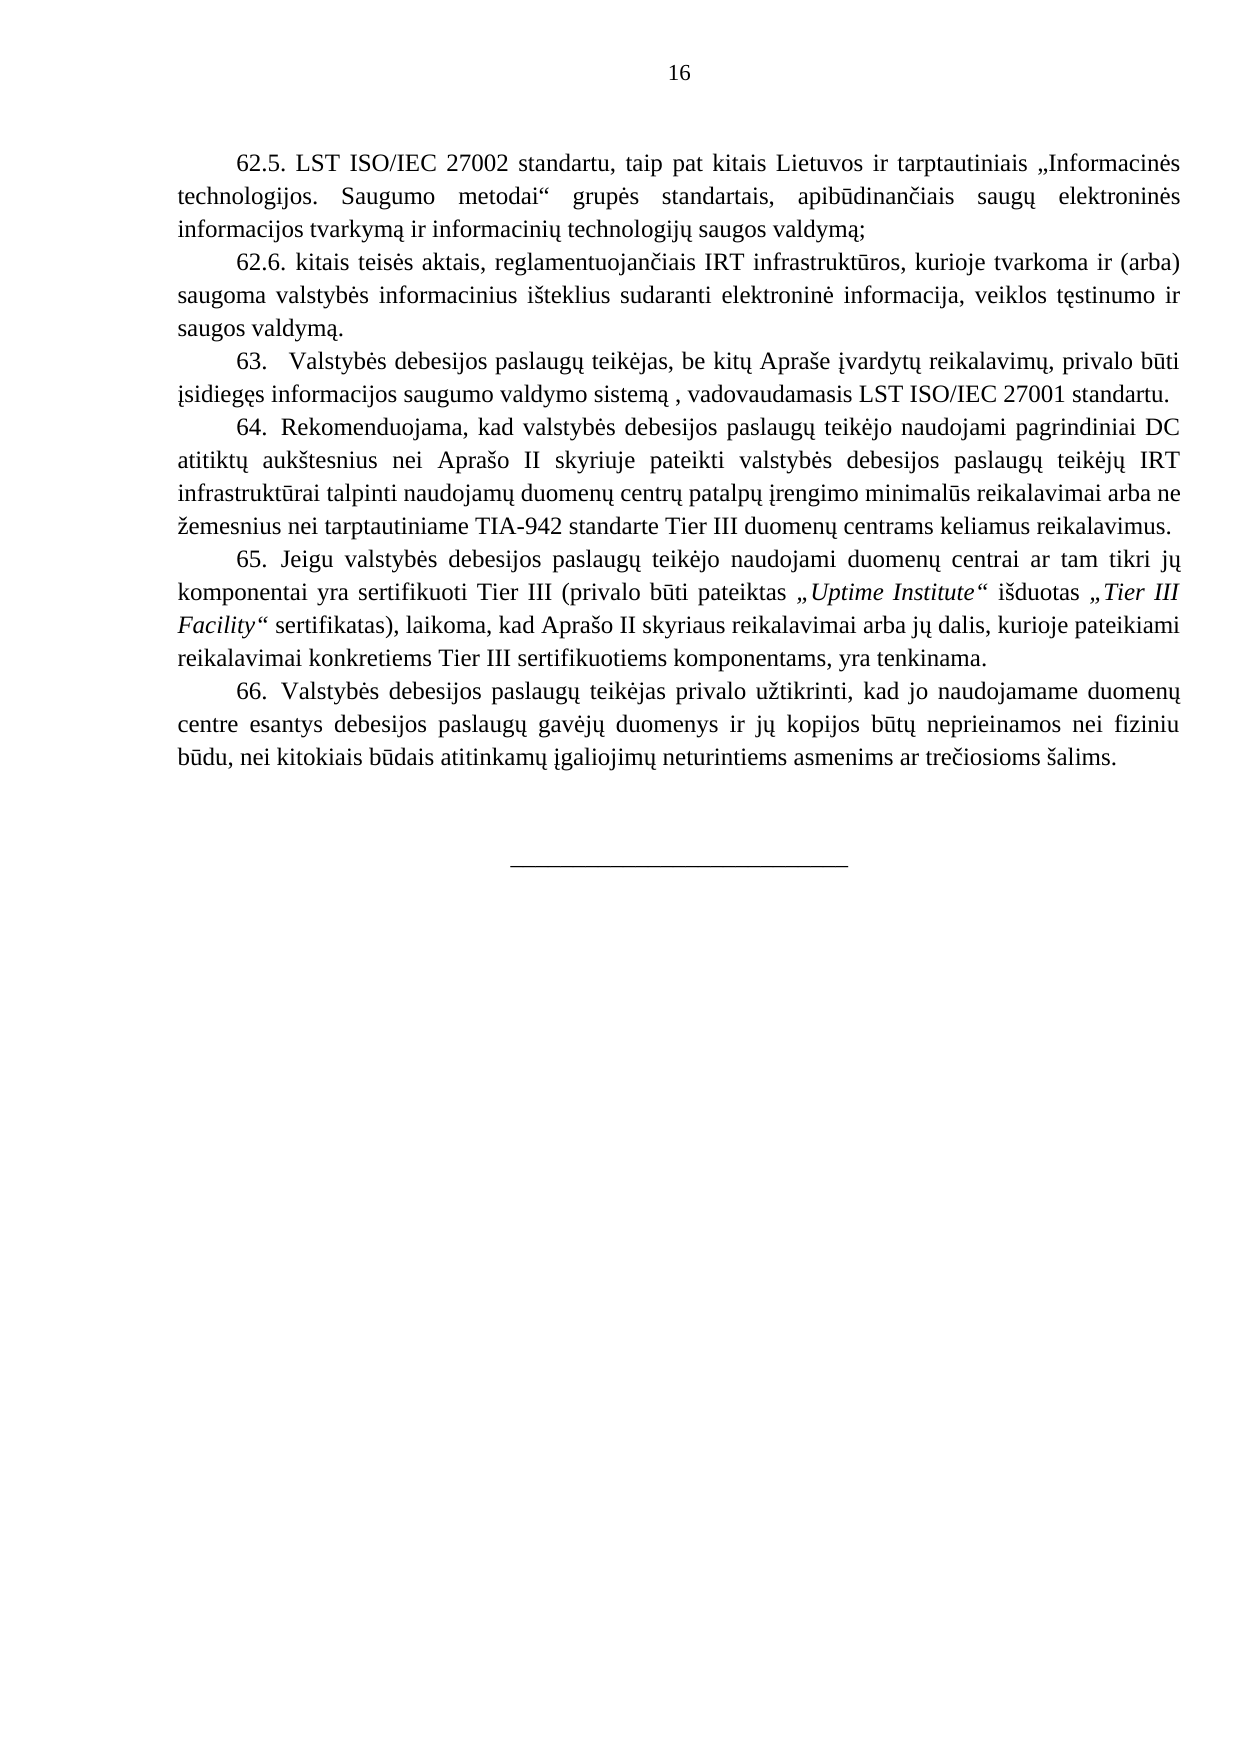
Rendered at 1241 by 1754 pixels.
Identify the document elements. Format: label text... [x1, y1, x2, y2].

text 66. Valstybės debesijos paslaugų teikėjas privalo užtikrinti, kad jo naudojamame duomenų centre esantys debesijos paslaugų gavėjų duomenys ir jų kopijos būtų neprieinamos nei fiziniu būdu, nei kitokiais būdais atitinkamų įgaliojimų neturintiems asmenims ar trečiosioms šalims. [177, 676, 1181, 771]
text ___________________________ [177, 841, 1181, 870]
text 62.5. LST ISO/IEC 27002 standartu, taip pat kitais Lietuvos ir tarptautiniais „Informacinės technologijos. Saugumo metodai“ grupės standartais, apibūdinančiais saugų elektroninės informacijos tvarkymą ir informacinių technologijų saugos valdymą; [177, 148, 1181, 242]
text 62.6. kitais teisės aktais, reglamentuojančiais IRT infrastruktūros, kurioje tvarkoma ir (arba) saugoma valstybės informacinius išteklius sudaranti elektroninė informacija, veiklos tęstinumo ir saugos valdymą. [177, 247, 1181, 342]
text 63. Valstybės debesijos paslaugų teikėjas, be kitų Apraše įvardytų reikalavimų, privalo būti įsidiegęs informacijos saugumo valdymo sistemą , vadovaudamasis LST ISO/IEC 27001 standartu. [177, 346, 1181, 408]
text 64. Rekomenduojama, kad valstybės debesijos paslaugų teikėjo naudojami pagrindiniai DC atitiktų aukštesnius nei Aprašo II skyriuje pateikti valstybės debesijos paslaugų teikėjų IRT infrastruktūrai talpinti naudojamų duomenų centrų patalpų įrengimo minimalūs reikalavimai arba ne žemesnius nei tarptautiniame TIA-942 standarte Tier III duomenų centrams keliamus reikalavimus. [177, 412, 1181, 540]
text 65. Jeigu valstybės debesijos paslaugų teikėjo naudojami duomenų centrai ar tam tikri jų komponentai yra sertifikuoti Tier III (privalo būti pateiktas „Uptime Institute“ išduotas „Tier III Facility“ sertifikatas), laikoma, kad Aprašo II skyriaus reikalavimai arba jų dalis, kurioje pateikiami reikalavimai konkretiems Tier III sertifikuotiems komponentams, yra tenkinama. [177, 544, 1181, 672]
